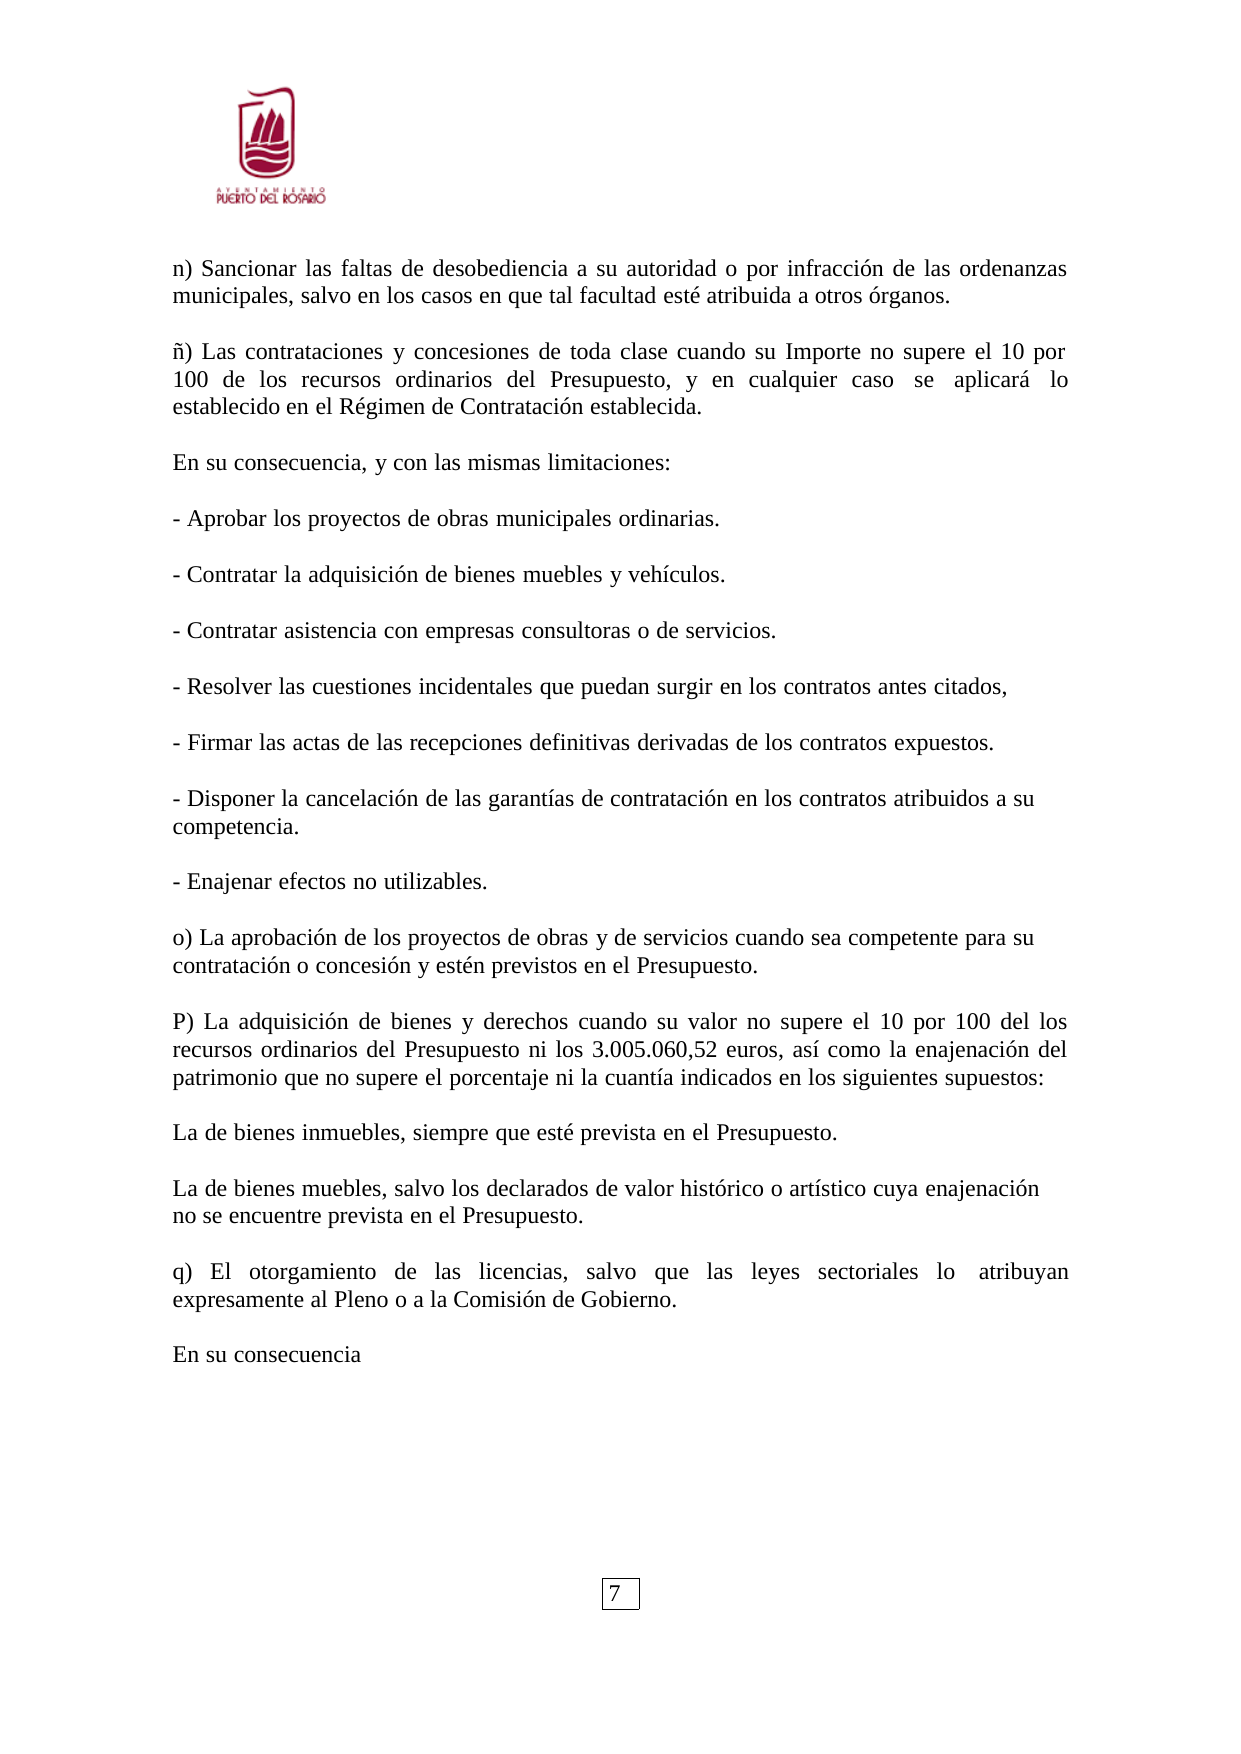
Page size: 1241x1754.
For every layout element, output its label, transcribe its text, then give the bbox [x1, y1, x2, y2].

list Firmar las actas de las recepciones definitivas derivadas de los contratos expuestos. [172, 728, 1082, 756]
text La de bienes inmuebles, siempre que esté prevista en el Presupuesto. [172, 1118, 1082, 1146]
list Contratar asistencia con empresas consultoras o de servicios. [172, 616, 1082, 643]
text P) La adquisición de bienes y derechos cuando su valor no supere el 10 por 100 del los recursos ordinarios del Presupuesto ni los 3.005.060,52 euros, así como la enajenación del patrimonio que no supere el porcentaje ni la cuantía indicados en los siguientes supuestos: [172, 1007, 1069, 1090]
text 100 de los recursos ordinarios del Presupuesto, y en cualquier caso se aplicará lo establecido en el Régimen de Contratación establecida. [172, 365, 1069, 420]
list Sancionar las faltas de desobediencia a su autoridad o por infracción de las ordenanzas municipales, salvo en los casos en que tal facultad esté atribuida a otros órganos. [172, 254, 1069, 309]
text En su consecuencia [172, 1340, 1082, 1368]
list El otorgamiento de las licencias, salvo que las leyes sectoriales lo atribuyan expresamente al Pleno o a la Comisión de Gobierno. [172, 1257, 1069, 1312]
list Enajenar efectos no utilizables. [172, 867, 1082, 895]
list La aprobación de los proyectos de obras y de servicios cuando sea competente para su contratación o concesión y estén previstos en el Presupuesto. [172, 923, 1039, 979]
text ñ) Las contrataciones y concesiones de toda clase cuando su Importe no supere el 10 por [172, 337, 1082, 364]
list Aprobar los proyectos de obras municipales ordinarias. [172, 504, 1082, 532]
picture [160, 75, 377, 254]
text La de bienes muebles, salvo los declarados de valor histórico o artístico cuya enajenación no se encuentre prevista en el Presupuesto. [172, 1174, 1061, 1229]
list Disponer la cancelación de las garantías de contratación en los contratos atribuidos a su competencia. [172, 784, 1040, 839]
list Contratar la adquisición de bienes muebles y vehículos. [172, 560, 1082, 587]
text En su consecuencia, y con las mismas limitaciones: [172, 448, 1082, 475]
list Resolver las cuestiones incidentales que puedan surgir en los contratos antes citados, [172, 672, 1082, 699]
